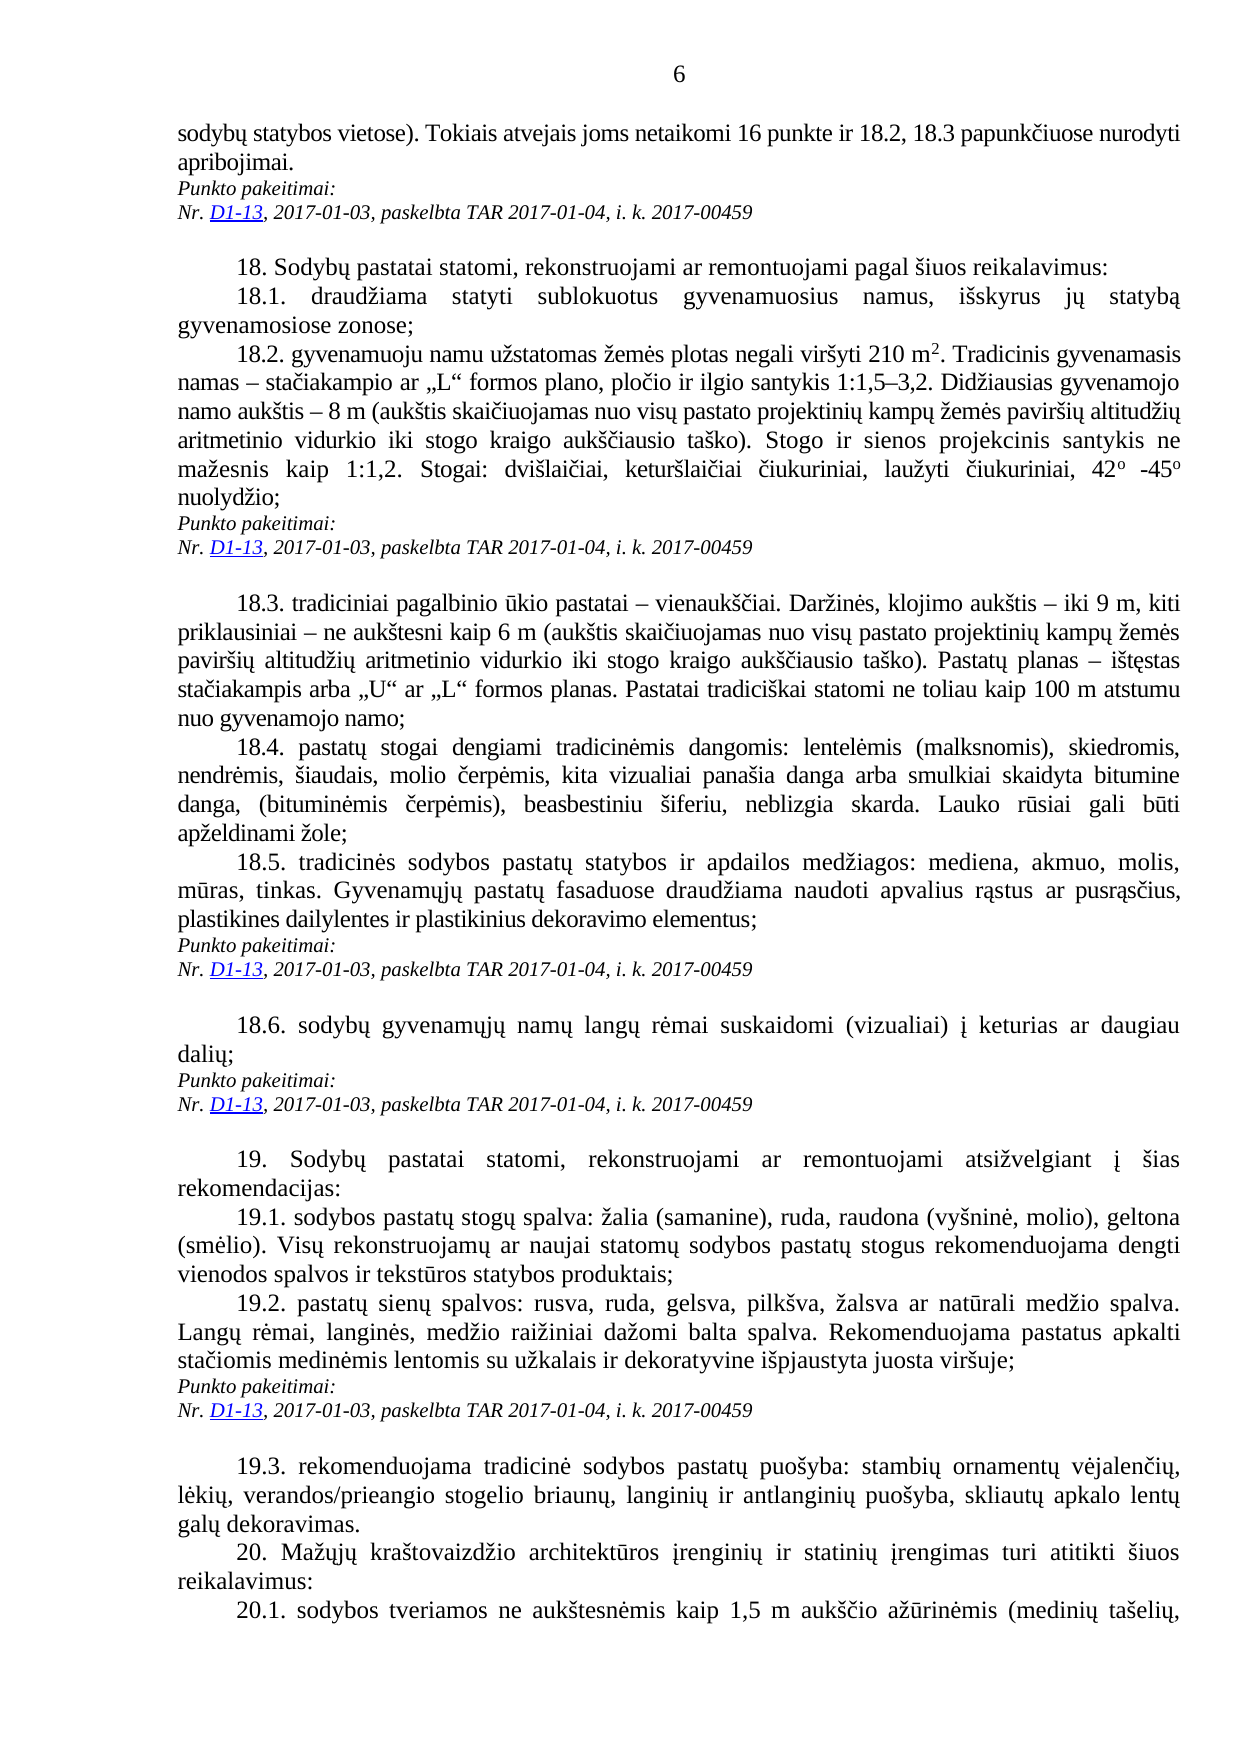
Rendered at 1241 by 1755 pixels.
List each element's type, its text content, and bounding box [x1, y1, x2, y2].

text 19.2. pastatų sienų spalvos: rusva, ruda, gelsva, pilkšva, žalsva ar natūrali medžio spalva. Langų rėmai, langinės, medžio raižiniai dažomi balta spalva. Rekomenduojama pastatus apkalti stačiomis medinėmis lentomis su užkalais ir dekoratyvine išpjaustyta juosta viršuje; [177, 1288, 1181, 1374]
text Punkto pakeitimai: [177, 511, 1181, 535]
text sodybų statybos vietose). Tokiais atvejais joms netaikomi 16 punkte ir 18.2, 18.3 papunkčiuose nurodyti apribojimai. [177, 118, 1181, 176]
text 18.1. draudžiama statyti sublokuotus gyvenamuosius namus, išskyrus jų statybą gyvenamosiose zonose; [177, 281, 1181, 339]
text 18. Sodybų pastatai statomi, rekonstruojami ar remontuojami pagal šiuos reikalavimus: [177, 252, 1181, 281]
text 18.6. sodybų gyvenamųjų namų langų rėmai suskaidomi (vizualiai) į keturias ar daugiau dalių; [177, 1010, 1181, 1067]
text 19. Sodybų pastatai statomi, rekonstruojami ar remontuojami atsižvelgiant į šias rekomendacijas: [177, 1144, 1181, 1202]
text 19.3. rekomenduojama tradicinė sodybos pastatų puošyba: stambių ornamentų vėjalenčių, lėkių, verandos/prieangio stogelio briaunų, langinių ir antlanginių puošyba, skliautų apkalo lentų galų dekoravimas. [177, 1451, 1181, 1537]
text Nr. D1-13, 2017-01-03, paskelbta TAR 2017-01-04, i. k. 2017-00459 [177, 535, 1181, 559]
text Punkto pakeitimai: [177, 176, 1181, 200]
text Punkto pakeitimai: [177, 933, 1181, 957]
text 20. Mažųjų kraštovaizdžio architektūros įrenginių ir statinių įrengimas turi atitikti šiuos reikalavimus: [177, 1537, 1181, 1595]
text Nr. D1-13, 2017-01-03, paskelbta TAR 2017-01-04, i. k. 2017-00459 [177, 957, 1181, 981]
text 18.4. pastatų stogai dengiami tradicinėmis dangomis: lentelėmis (malksnomis), skiedromis, nendrėmis, šiaudais, molio čerpėmis, kita vizualiai panašia danga arba smulkiai skaidyta bitumine danga, (bituminėmis čerpėmis), beasbestiniu šiferiu, neblizgia skarda. Lauko rūsiai gali būti apželdinami žole; [177, 732, 1181, 847]
text 18.5. tradicinės sodybos pastatų statybos ir apdailos medžiagos: mediena, akmuo, molis, mūras, tinkas. Gyvenamųjų pastatų fasaduose draudžiama naudoti apvalius rąstus ar pusrąsčius, plastikines dailylentes ir plastikinius dekoravimo elementus; [177, 847, 1181, 933]
text Nr. D1-13, 2017-01-03, paskelbta TAR 2017-01-04, i. k. 2017-00459 [177, 1398, 1181, 1422]
text Punkto pakeitimai: [177, 1067, 1181, 1092]
text Nr. D1-13, 2017-01-03, paskelbta TAR 2017-01-04, i. k. 2017-00459 [177, 200, 1181, 224]
text Nr. D1-13, 2017-01-03, paskelbta TAR 2017-01-04, i. k. 2017-00459 [177, 1092, 1181, 1116]
text Punkto pakeitimai: [177, 1374, 1181, 1398]
text 18.3. tradiciniai pagalbinio ūkio pastatai – vienaukščiai. Daržinės, klojimo aukštis – iki 9 m, kiti priklausiniai – ne aukštesni kaip 6 m (aukštis skaičiuojamas nuo visų pastato projektinių kampų žemės paviršių altitudžių aritmetinio vidurkio iki stogo kraigo aukščiausio taško). Pastatų planas – ištęstas stačiakampis arba „U“ ar „L“ formos planas. Pastatai tradiciškai statomi ne toliau kaip 100 m atstumu nuo gyvenamojo namo; [177, 588, 1181, 732]
text 20.1. sodybos tveriamos ne aukštesnėmis kaip 1,5 m aukščio ažūrinėmis (medinių tašelių, [177, 1595, 1181, 1624]
text 19.1. sodybos pastatų stogų spalva: žalia (samanine), ruda, raudona (vyšninė, molio), geltona (smėlio). Visų rekonstruojamų ar naujai statomų sodybos pastatų stogus rekomenduojama dengti vienodos spalvos ir tekstūros statybos produktais; [177, 1202, 1181, 1288]
text 18.2. gyvenamuoju namu užstatomas žemės plotas negali viršyti 210 m2. Tradicinis gyvenamasis namas – stačiakampio ar „L“ formos plano, pločio ir ilgio santykis 1:1,5–3,2. Didžiausias gyvenamojo namo aukštis – 8 m (aukštis skaičiuojamas nuo visų pastato projektinių kampų žemės paviršių altitudžių aritmetinio vidurkio iki stogo kraigo aukščiausio taško). Stogo ir sienos projekcinis santykis ne mažesnis kaip 1:1,2. Stogai: dvišlaičiai, keturšlaičiai čiukuriniai, laužyti čiukuriniai, 42o -45o nuolydžio; [177, 339, 1181, 511]
